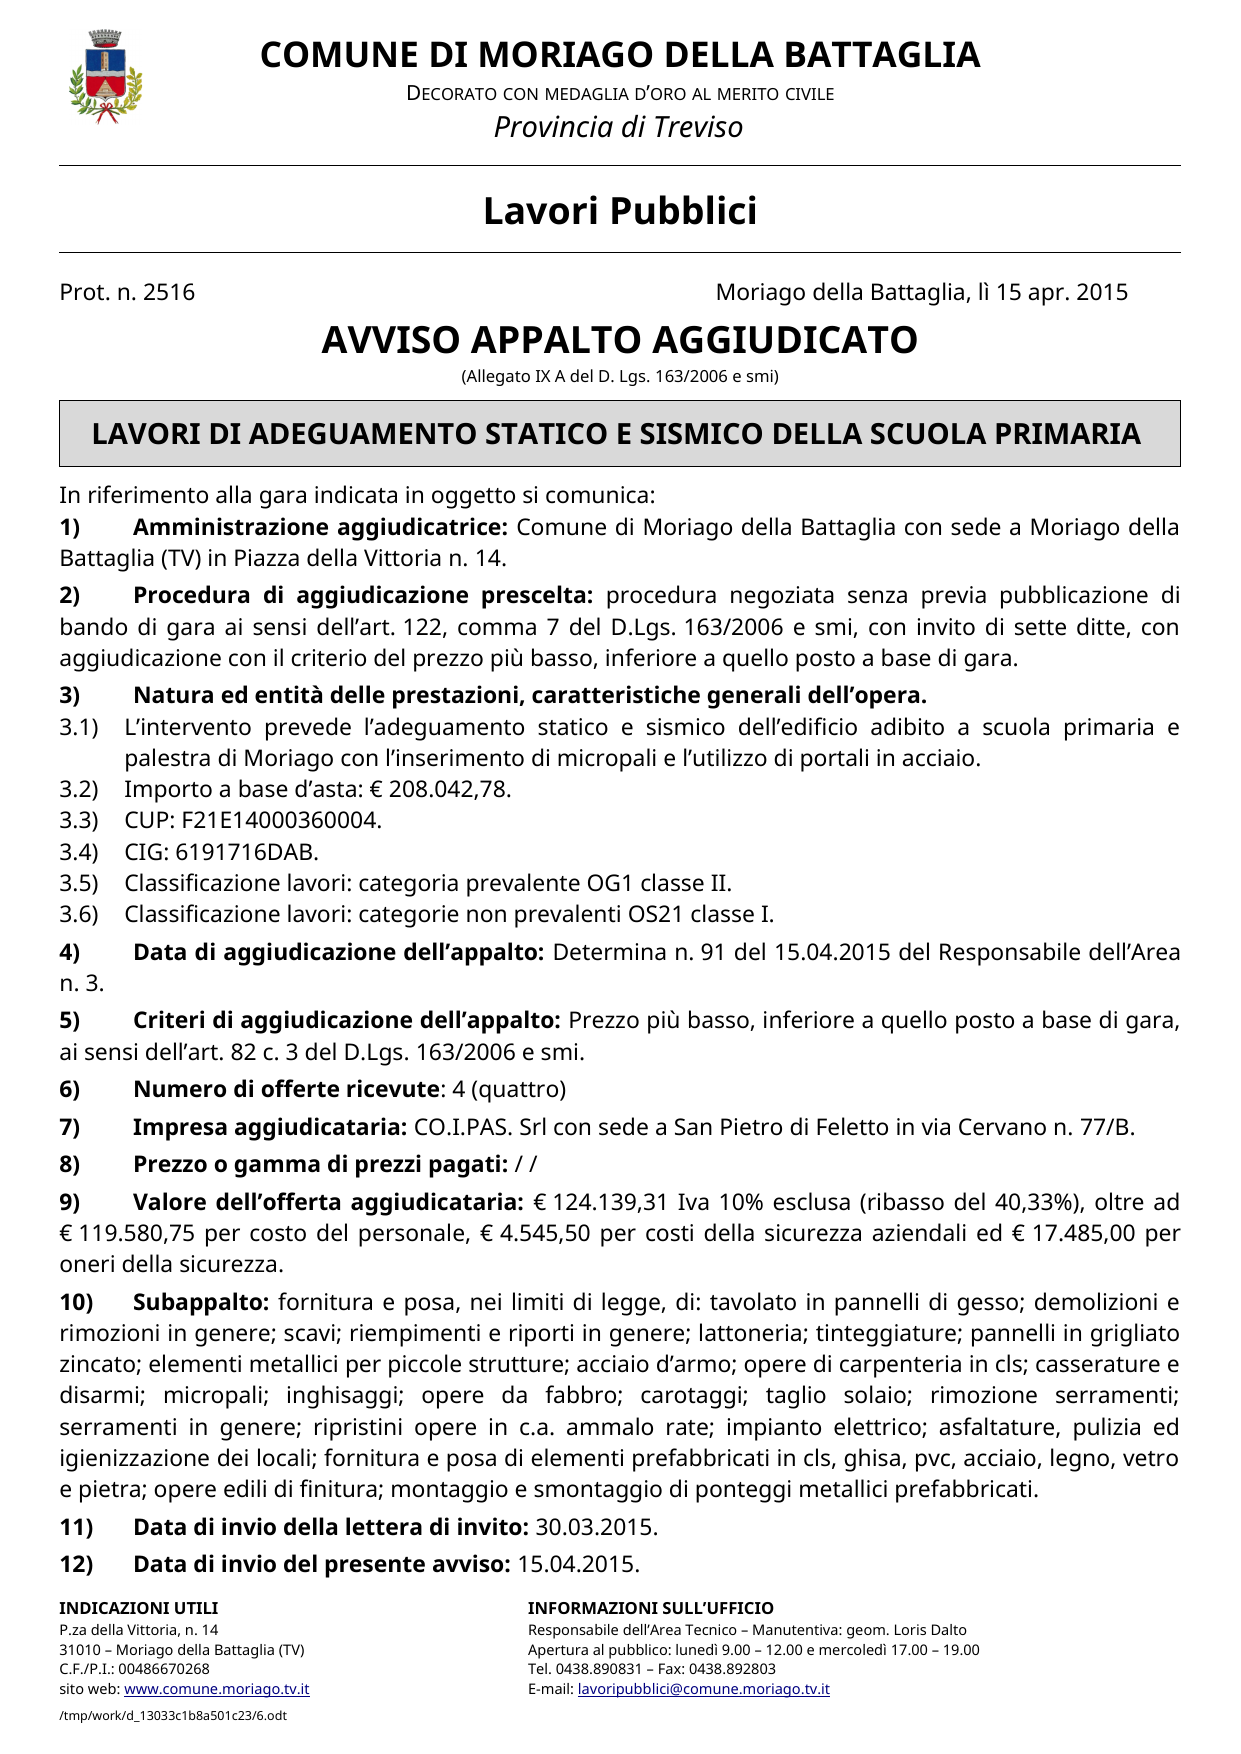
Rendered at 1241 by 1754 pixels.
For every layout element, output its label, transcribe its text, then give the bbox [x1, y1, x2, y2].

list Subappalto: fornitura e posa, nei limiti di legge, di: tavolato in pannelli di gesso; demolizioni e rimozioni in genere; scavi; riempimenti e riporti in genere; lattoneria; tinteggiature; pannelli in grigliato zincato; elementi metallici per piccole strutture; acciaio d’armo; opere di carpenteria in cls; casserature e disarmi; micropali; inghisaggi; opere da fabbro; carotaggi; taglio solaio; rimozione serramenti; serramenti in genere; ripristini opere in c.a. ammalo rate; impianto elettrico; asfaltature, pulizia ed igienizzazione dei locali; fornitura e posa di elementi prefabbricati in cls, ghisa, pvc, acciaio, legno, vetro e pietra; opere edili di finitura; montaggio e smontaggio di ponteggi metallici prefabbricati. [59, 1286, 1181, 1504]
list CIG: 6191716DAB. [59, 836, 1181, 867]
list Classificazione lavori: categoria prevalente OG1 classe II. [59, 867, 1181, 898]
list Data di invio della lettera di invito: 30.03.2015. [59, 1511, 1181, 1542]
list Numero di offerte ricevute: 4 (quattro) [59, 1073, 1181, 1104]
text AVVISO APPALTO AGGIUDICATO [59, 314, 1181, 365]
list Valore dell’offerta aggiudicataria: € 124.139,31 Iva 10% esclusa (ribasso del 40,33%), oltre ad € 119.580,75 per costo del personale, € 4.545,50 per costi della sicurezza aziendali ed € 17.485,00 per oneri della sicurezza. [59, 1186, 1181, 1279]
list Impresa aggiudicataria: CO.I.PAS. Srl con sede a San Pietro di Feletto in via Cervano n. 77/B. [59, 1111, 1181, 1142]
list Importo a base d’asta: € 208.042,78. [59, 773, 1181, 804]
text In riferimento alla gara indicata in oggetto si comunica: [59, 479, 1181, 511]
list Data di invio del presente avviso: 15.04.2015. [59, 1548, 1181, 1579]
list Prezzo o gamma di prezzi pagati: / / [59, 1148, 1181, 1179]
text Prot. n. 2516 Moriago della Battaglia, lì 15 apr. 2015 [59, 276, 1181, 307]
list Data di aggiudicazione dell’appalto: Determina n. 91 del 15.04.2015 del Responsabile dell’Area n. 3. [59, 936, 1181, 998]
list CUP: F21E14000360004. [59, 804, 1181, 836]
text (Allegato IX A del D. Lgs. 163/2006 e smi) [59, 365, 1181, 387]
text Lavori di ADEGUAMENTO STATICO E SISMICO DELLA SCUOLA PRIMARIA [60, 401, 1180, 466]
list Procedura di aggiudicazione prescelta: procedura negoziata senza previa pubblicazione di bando di gara ai sensi dell’art. 122, comma 7 del D.Lgs. 163/2006 e smi, con invito di sette ditte, con aggiudicazione con il criterio del prezzo più basso, inferiore a quello posto a base di gara. [59, 579, 1181, 673]
list Amministrazione aggiudicatrice: Comune di Moriago della Battaglia con sede a Moriago della Battaglia (TV) in Piazza della Vittoria n. 14. [59, 511, 1181, 573]
list Natura ed entità delle prestazioni, caratteristiche generali dell’opera. [59, 679, 1181, 711]
list Classificazione lavori: categorie non prevalenti OS21 classe I. [59, 898, 1181, 929]
list Criteri di aggiudicazione dell’appalto: Prezzo più basso, inferiore a quello posto a base di gara, ai sensi dell’art. 82 c. 3 del D.Lgs. 163/2006 e smi. [59, 1004, 1181, 1067]
list L’intervento prevede l’adeguamento statico e sismico dell’edificio adibito a scuola primaria e palestra di Moriago con l’inserimento di micropali e l’utilizzo di portali in acciaio. [59, 711, 1181, 773]
